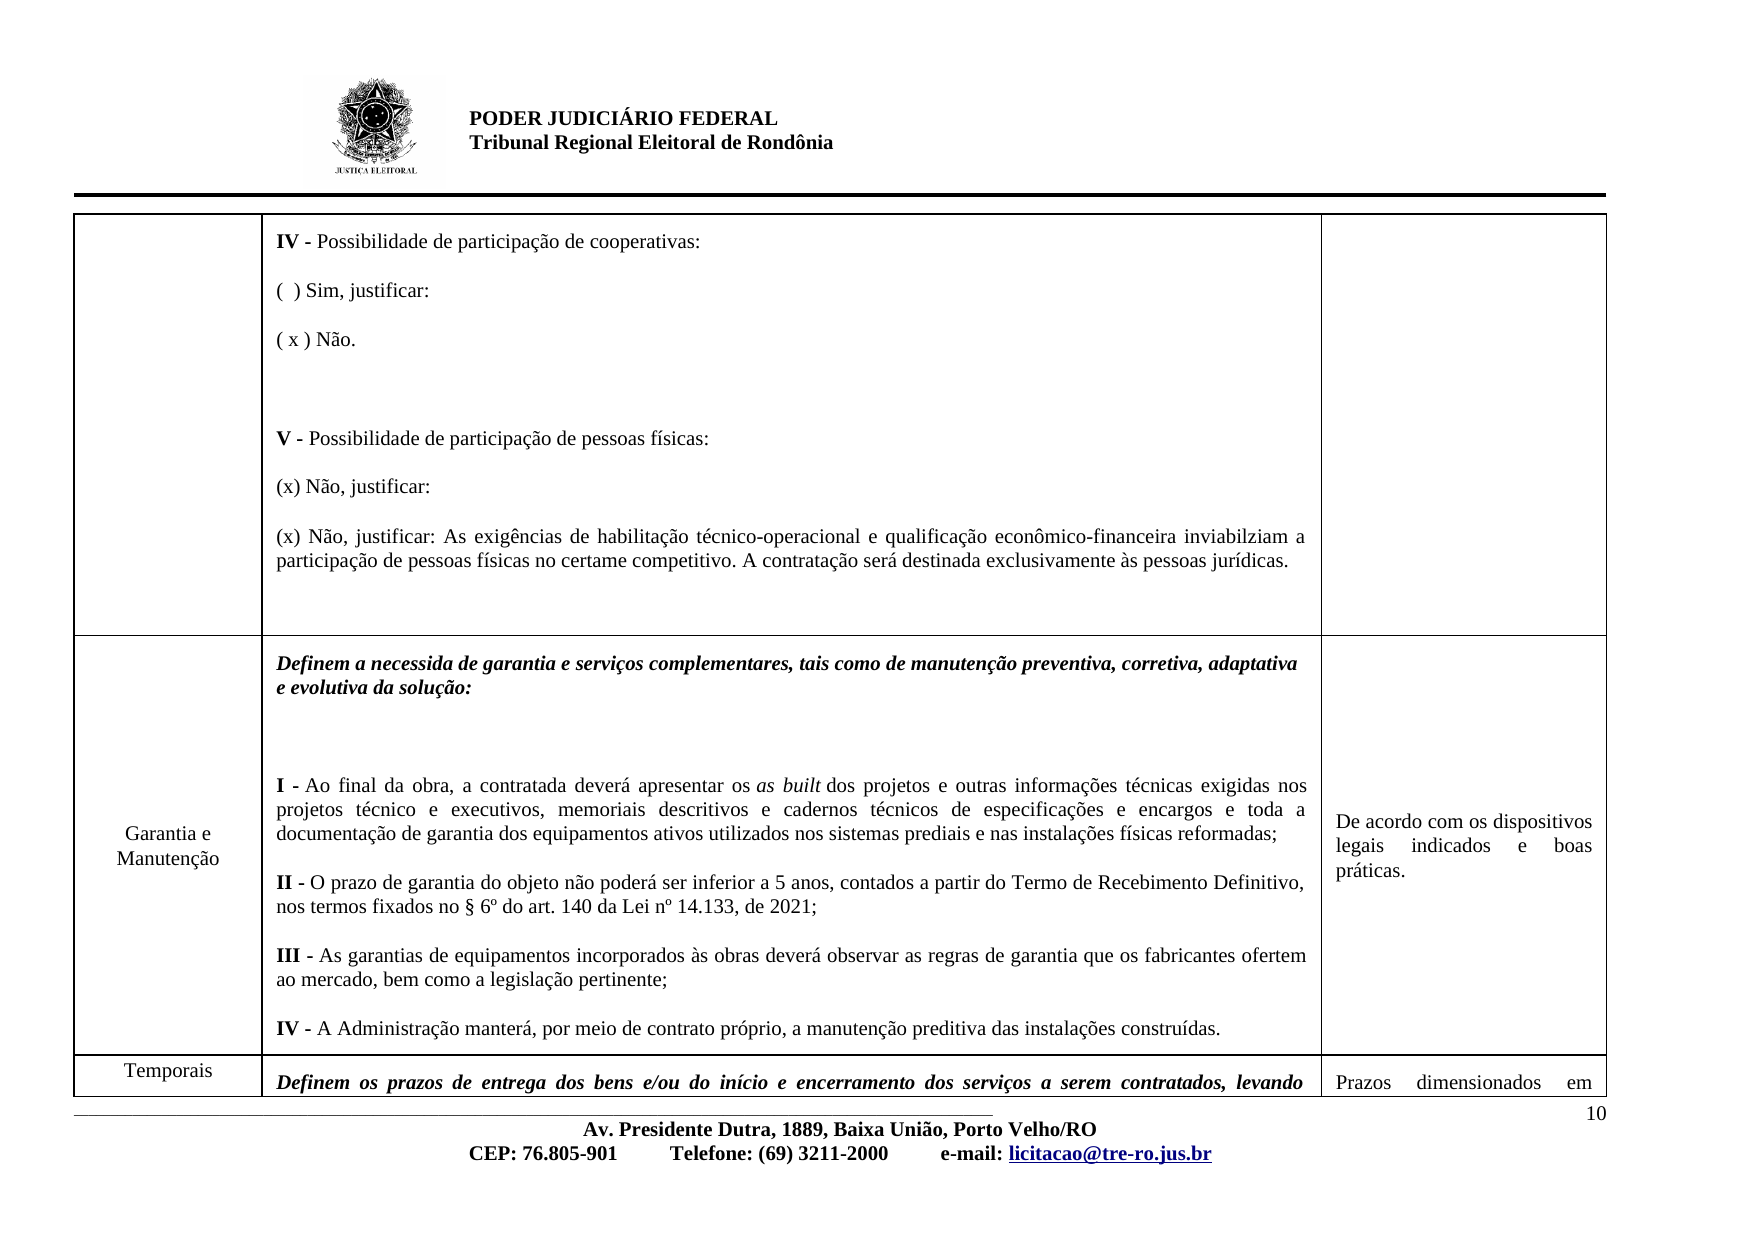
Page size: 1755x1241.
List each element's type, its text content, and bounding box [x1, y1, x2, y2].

table_cell [75, 215, 261, 635]
table_cell Prazos dimensionados em [1322, 1056, 1606, 1096]
table_cell Definem a necessida de garantia e serviços complementares, tais como de manutenção preventiva, corretiva, adaptativa e evolutiva da solução: I - Ao final da obra, a contratada deverá apresentar os as built dos projetos e outras informações técnicas exigidas nos projetos técnico e executivos, memoriais descritivos e cadernos técnicos de especificações e encargos e toda a documentação de garantia dos equipamentos ativos utilizados nos sistemas prediais e nas instalações físicas reformadas; II - O prazo de garantia do objeto não poderá ser inferior a 5 anos, contados a partir do Termo de Recebimento Definitivo, nos termos fixados no § 6º do art. 140 da Lei nº 14.133, de 2021; III - As garantias de equipamentos incorporados às obras deverá observar as regras de garantia que os fabricantes ofertem ao mercado, bem como a legislação pertinente; IV - A Administração manterá, por meio de contrato próprio, a manutenção preditiva das instalações construídas. [263, 636, 1321, 1054]
table_cell IV - Possibilidade de participação de cooperativas: ( ) Sim, justificar: ( x ) Não. V - Possibilidade de participação de pessoas físicas: (x) Não, justificar: (x) Não, justificar: As exigências de habilitação técnico-operacional e qualificação econômico-financeira inviabilziam a participação de pessoas físicas no certame competitivo. A contratação será destinada exclusivamente às pessoas jurídicas. [263, 215, 1321, 635]
table_cell Temporais [75, 1056, 261, 1096]
table_cell [1322, 215, 1606, 635]
table_cell Garantia e Manutenção [75, 636, 261, 1054]
table_cell De acordo com os dispositivos legais indicados e boas práticas. [1322, 636, 1606, 1054]
table_cell Definem os prazos de entrega dos bens e/ou do início e encerramento dos serviços a serem contratados, levando [263, 1056, 1321, 1096]
